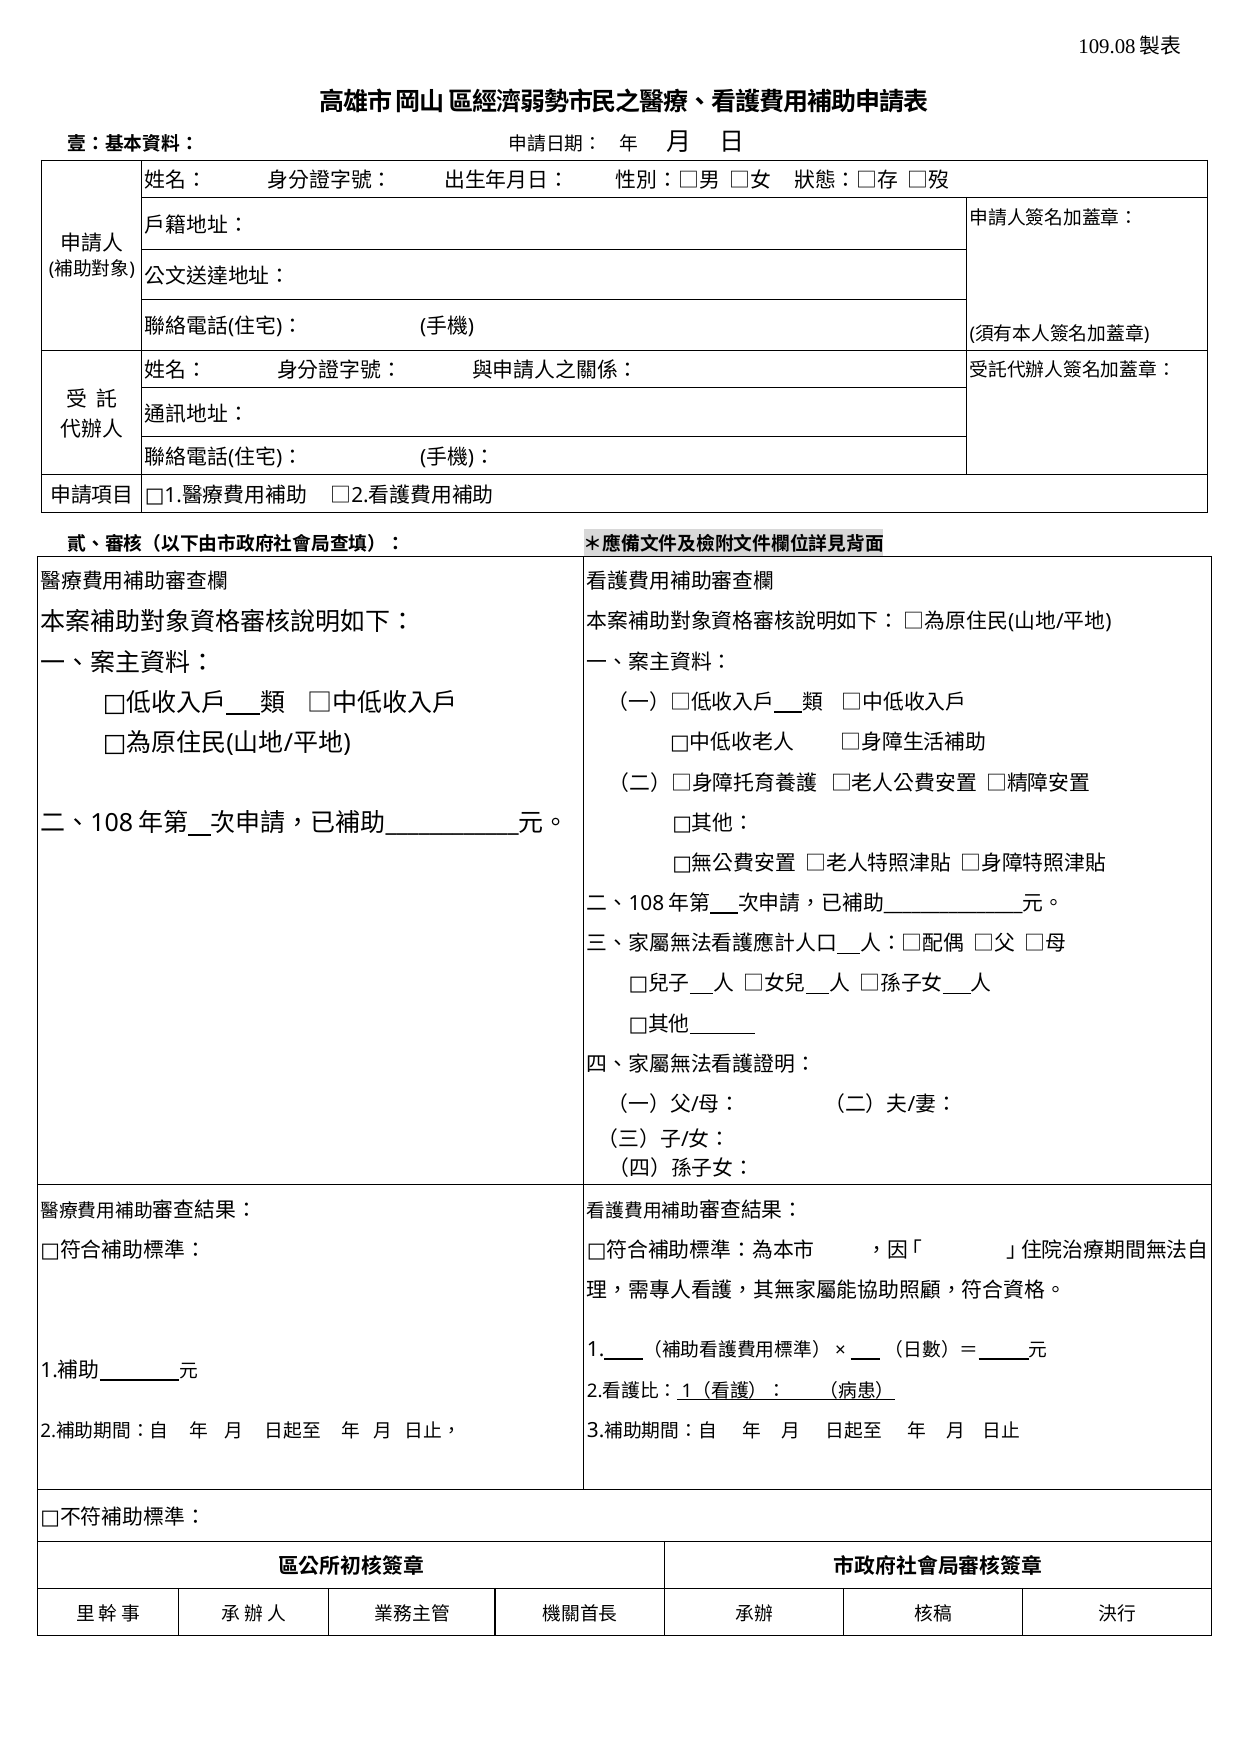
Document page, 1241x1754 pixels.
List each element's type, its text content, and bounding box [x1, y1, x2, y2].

text 貳、審核（以下由市政府社會局查填）： ＊應備文件及檢附文件欄位詳見背面 [67, 528, 1181, 556]
table_cell 通訊地址： [142, 388, 966, 436]
text 高雄市 岡山 區經濟弱勢市民之醫療、看護費用補助申請表 [67, 79, 1181, 119]
table_cell 受 託 代辦人 [42, 351, 141, 474]
table_header 看護費用補助審查欄 本案補助對象資格審核說明如下： □為原住民(山地/平地) 一、案主資料： （一）□低收入戶 類 □中低收入戶 □中低收老人 □身障生活補助 （二）□身障托育養護 □老人公費安置 □精障安置 □其他： □無公費安置 □老人特照津貼 □身障特照津貼 二、108年第 次申請，已補助_______________元。 三、家屬無法看護應計人口 人：□配偶 □父 □母 □兒子 人 □女兒 人 □孫子女 人 □其他 四、家屬無法看護證明： （一）父/母： （二）夫/妻： （三）子/女： （四）孫子女： [584, 557, 1211, 1184]
text 壹：基本資料： 申請日期： 年 月 日 [67, 119, 1181, 160]
table_cell 承辦 [665, 1589, 843, 1635]
table_cell 戶籍地址： [142, 198, 966, 249]
table_cell 姓名： 身分證字號： 與申請人之關係： [142, 351, 966, 387]
table_header 醫療費用補助審查欄 本案補助對象資格審核說明如下： 一、案主資料： □低收入戶 類 □中低收入戶 □為原住民(山地/平地) 二、108年第 次申請，已補助____________元。 [38, 557, 583, 1184]
table_cell 承 辦 人 [179, 1589, 328, 1635]
table_cell □1.醫療費用補助 □2.看護費用補助 [142, 475, 1207, 512]
table_cell 聯絡電話(住宅)： (手機) [142, 300, 966, 349]
table_cell 決行 [1023, 1589, 1211, 1635]
table_cell 聯絡電話(住宅)： (手機)： [142, 437, 966, 474]
table_cell 區公所初核簽章 [38, 1542, 664, 1588]
table_cell [41, 513, 1207, 524]
table_cell 里 幹 事 [38, 1589, 178, 1635]
table_cell □不符補助標準： [38, 1490, 1211, 1541]
table_cell 申請人簽名加蓋章： (須有本人簽名加蓋章) [967, 198, 1207, 349]
table_cell 核稿 [844, 1589, 1022, 1635]
table_cell 醫療費用補助審查結果： □符合補助標準： 1.補助 元 2.補助期間：自 年 月 日起至 年 月 日止， [38, 1185, 583, 1489]
table_cell 市政府社會局審核簽章 [665, 1542, 1211, 1588]
table_header 姓名： 身分證字號： 出生年月日： 性別：□男 □女 狀態：□存 □歿 [142, 161, 1207, 197]
table_cell 機關首長 [496, 1589, 664, 1635]
table_cell 看護費用補助審查結果： □符合補助標準：為本市 ，因「 」住院治療期間無法自理，需專人看護，其無家屬能協助照顧，符合資格。 1. （補助看護費用標準） × （日數）＝ 元 2.看護比： 1（看護）： （病患） 3.補助期間：自 年 月 日起至 年 月 日止 [584, 1185, 1211, 1489]
table_cell 業務主管 [329, 1589, 494, 1635]
table_cell 受託代辦人簽名加蓋章： [967, 351, 1207, 474]
table_cell 公文送達地址： [142, 250, 966, 298]
table_cell 申請項目 [42, 475, 141, 512]
table_header 申請人 (補助對象) [42, 161, 141, 349]
